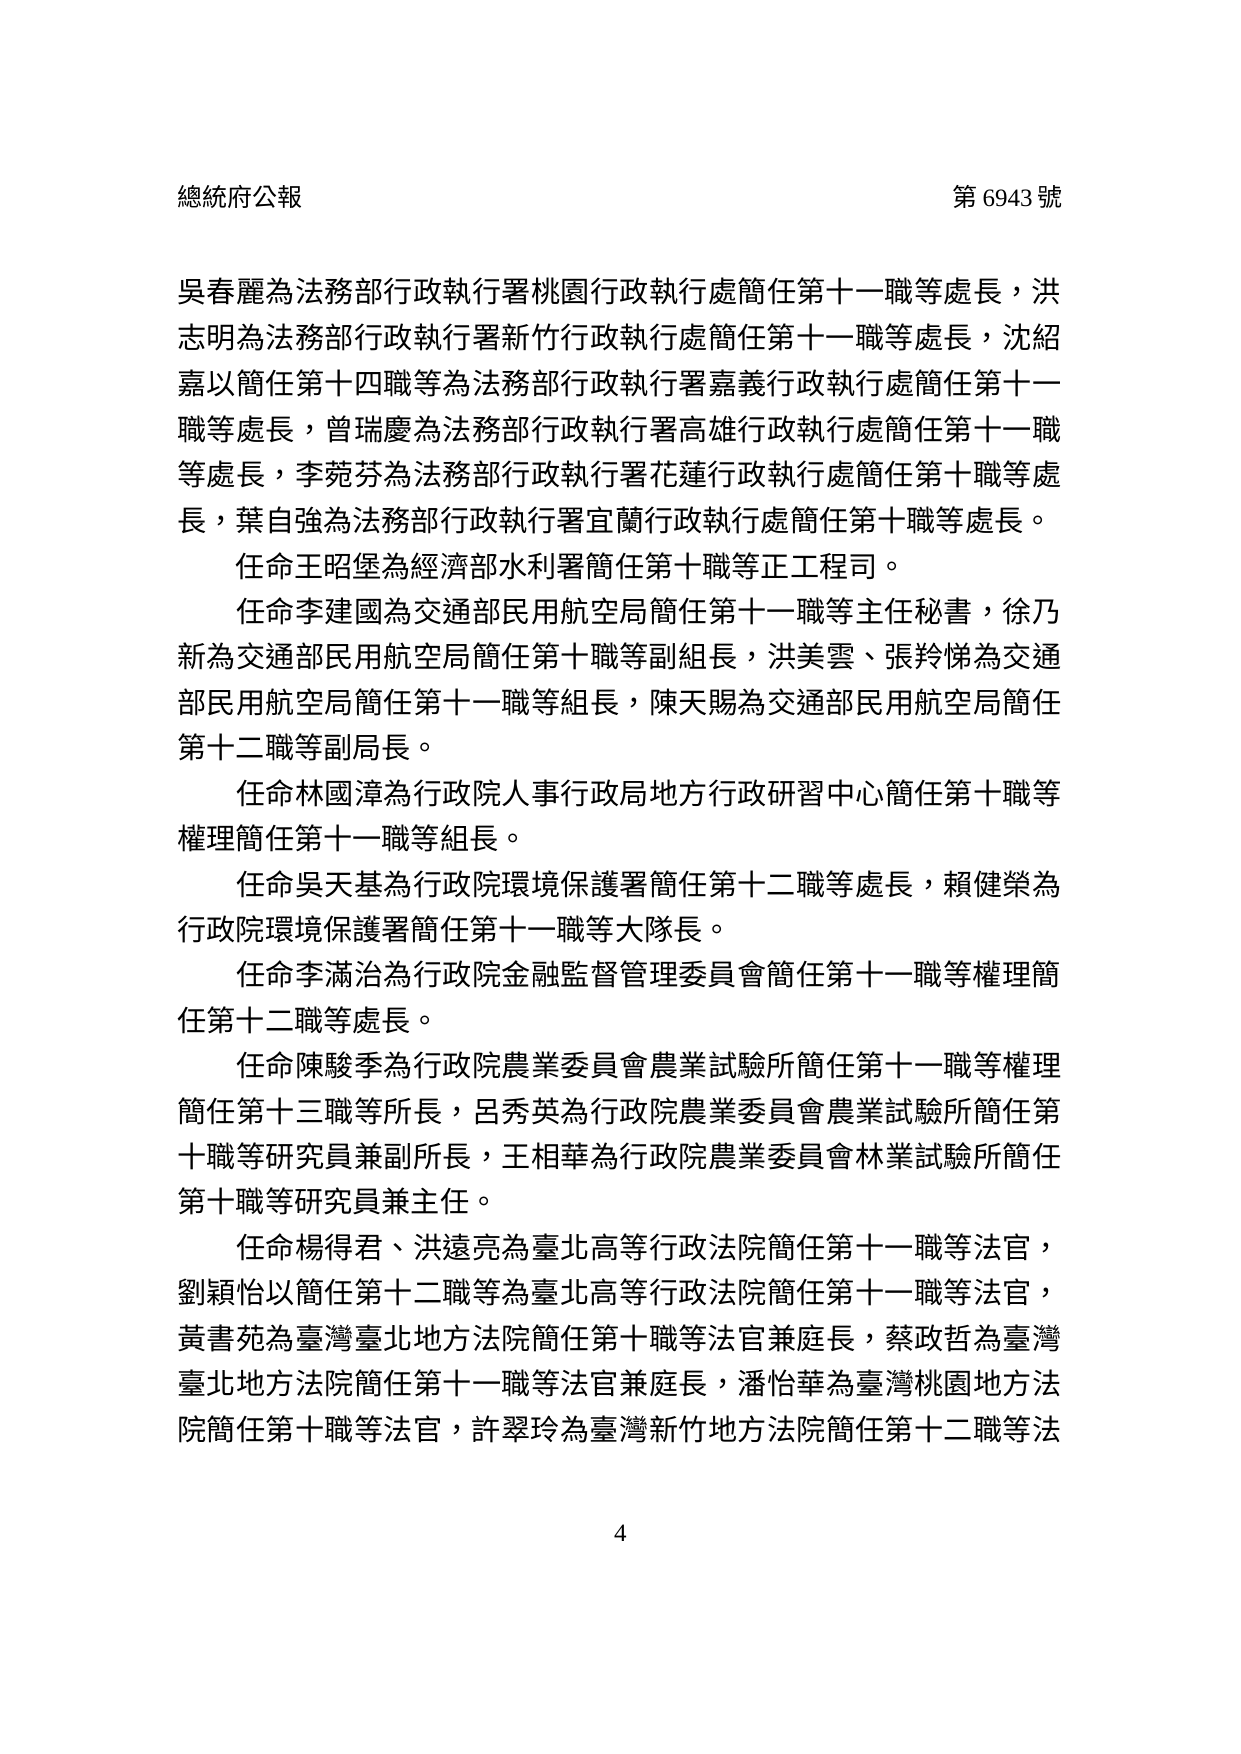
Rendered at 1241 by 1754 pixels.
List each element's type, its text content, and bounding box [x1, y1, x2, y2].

text 任命李滿治為行政院金融監督管理委員會簡任第十一職等權理簡任第十二職等處長。 [177, 949, 1063, 1040]
text 任命吳天基為行政院環境保護署簡任第十二職等處長，賴健榮為行政院環境保護署簡任第十一職等大隊長。 [177, 859, 1063, 949]
text 任命李建國為交通部民用航空局簡任第十一職等主任秘書，徐乃新為交通部民用航空局簡任第十職等副組長，洪美雲、張羚悌為交通部民用航空局簡任第十一職等組長，陳天賜為交通部民用航空局簡任第十二職等副局長。 [177, 586, 1063, 768]
text 任命王昭堡為經濟部水利署簡任第十職等正工程司。 [177, 541, 1063, 586]
text 任命林國漳為行政院人事行政局地方行政研習中心簡任第十職等權理簡任第十一職等組長。 [177, 768, 1063, 859]
text 任命陳駿季為行政院農業委員會農業試驗所簡任第十一職等權理簡任第十三職等所長，呂秀英為行政院農業委員會農業試驗所簡任第十職等研究員兼副所長，王相華為行政院農業委員會林業試驗所簡任第十職等研究員兼主任。 [177, 1040, 1063, 1222]
text 吳春麗為法務部行政執行署桃園行政執行處簡任第十一職等處長，洪志明為法務部行政執行署新竹行政執行處簡任第十一職等處長，沈紹嘉以簡任第十四職等為法務部行政執行署嘉義行政執行處簡任第十一職等處長，曾瑞慶為法務部行政執行署高雄行政執行處簡任第十一職等處長，李菀芬為法務部行政執行署花蓮行政執行處簡任第十職等處長，葉自強為法務部行政執行署宜蘭行政執行處簡任第十職等處長。 [177, 266, 1063, 541]
text 任命楊得君、洪遠亮為臺北高等行政法院簡任第十一職等法官，劉穎怡以簡任第十二職等為臺北高等行政法院簡任第十一職等法官，黃書苑為臺灣臺北地方法院簡任第十職等法官兼庭長，蔡政哲為臺灣臺北地方法院簡任第十一職等法官兼庭長，潘怡華為臺灣桃園地方法院簡任第十職等法官，許翠玲為臺灣新竹地方法院簡任第十二職等法 [177, 1222, 1063, 1449]
